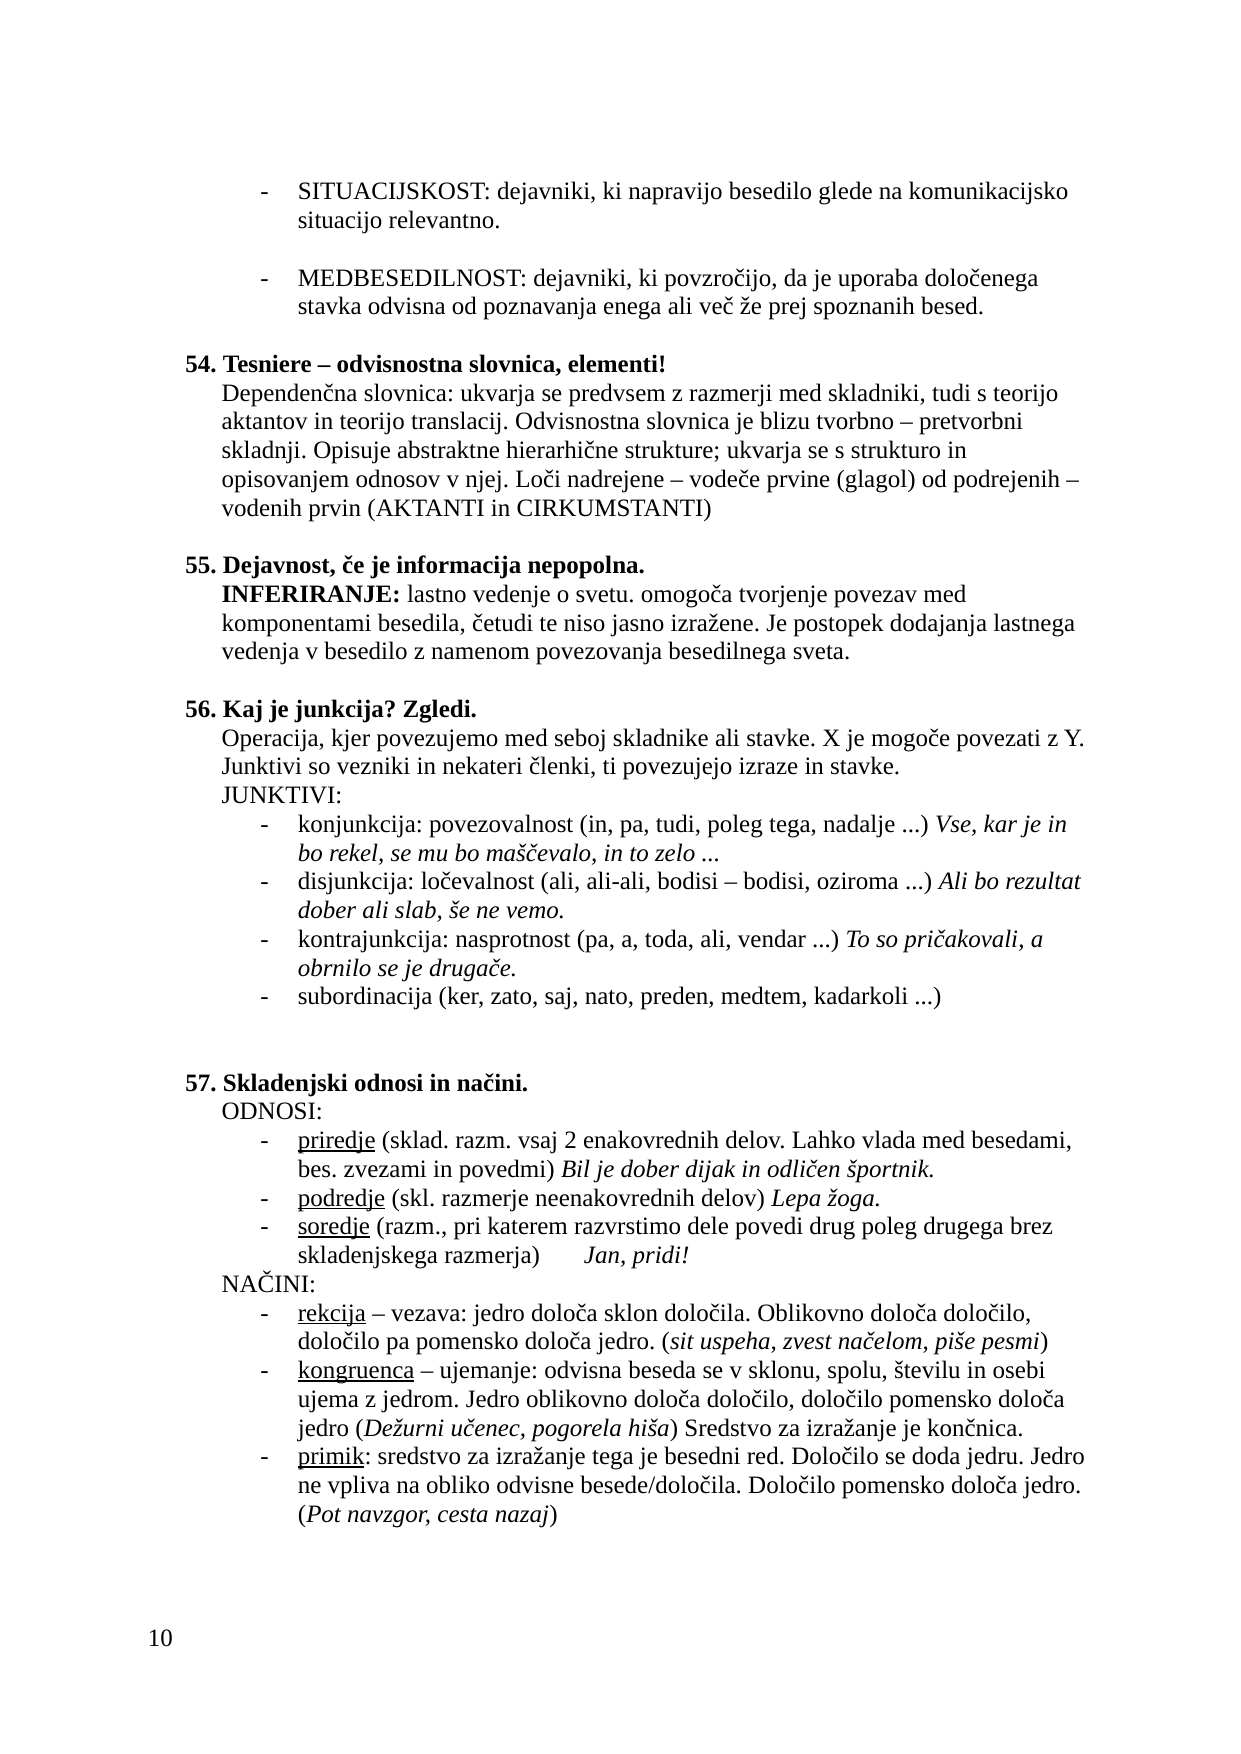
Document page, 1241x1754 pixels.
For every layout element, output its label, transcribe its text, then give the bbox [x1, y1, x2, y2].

list kontrajunkcija: nasprotnost (pa, a, toda, ali, vendar ...) To so pričakovali, a obrnilo se je drugače. [260, 924, 1092, 981]
text Operacija, kjer povezujemo med seboj skladnike ali stavke. X je mogoče povezati z Y. Junktivi so vezniki in nekateri členki, ti povezujejo izraze in stavke. [221, 723, 1092, 780]
list subordinacija (ker, zato, saj, nato, preden, medtem, kadarkoli ...) [260, 981, 1092, 1010]
list konjunkcija: povezovalnost (in, pa, tudi, poleg tega, nadalje ...) Vse, kar je in bo rekel, se mu bo maščevalo, in to zelo ... [260, 809, 1092, 866]
list disjunkcija: ločevalnost (ali, ali-ali, bodisi – bodisi, oziroma ...) Ali bo rezultat dober ali slab, še ne vemo. [260, 866, 1092, 924]
list rekcija – vezava: jedro določa sklon določila. Oblikovno določa določilo, določilo pa pomensko določa jedro. (sit uspeha, zvest načelom, piše pesmi) [260, 1298, 1092, 1355]
list Kaj je junkcija? Zgledi. [185, 694, 1092, 723]
list soredje (razm., pri katerem razvrstimo dele povedi drug poleg drugega brez skladenjskega razmerja) Jan, pridi! [260, 1211, 1092, 1269]
list MEDBESEDILNOST: dejavniki, ki povzročijo, da je uporaba določenega stavka odvisna od poznavanja enega ali več že prej spoznanih besed. [260, 263, 1092, 320]
text ODNOSI: [221, 1096, 1092, 1125]
list Tesniere – odvisnostna slovnica, elementi! [185, 349, 1092, 378]
list SITUACIJSKOST: dejavniki, ki napravijo besedilo glede na komunikacijsko situacijo relevantno. [260, 176, 1092, 234]
text INFERIRANJE: lastno vedenje o svetu. omogoča tvorjenje povezav med komponentami besedila, četudi te niso jasno izražene. Je postopek dodajanja lastnega vedenja v besedilo z namenom povezovanja besedilnega sveta. [221, 579, 1092, 665]
text NAČINI: [221, 1269, 1092, 1298]
list Dejavnost, če je informacija nepopolna. [185, 550, 1092, 579]
list kongruenca – ujemanje: odvisna beseda se v sklonu, spolu, številu in osebi ujema z jedrom. Jedro oblikovno določa določilo, določilo pomensko določa jedro (Dežurni učenec, pogorela hiša) Sredstvo za izražanje je končnica. [260, 1355, 1092, 1441]
list podredje (skl. razmerje neenakovrednih delov) Lepa žoga. [260, 1183, 1092, 1211]
text JUNKTIVI: [221, 780, 1092, 809]
list priredje (sklad. razm. vsaj 2 enakovrednih delov. Lahko vlada med besedami, bes. zvezami in povedmi) Bil je dober dijak in odličen športnik. [260, 1125, 1092, 1183]
list Skladenjski odnosi in načini. [185, 1068, 1092, 1096]
list primik: sredstvo za izražanje tega je besedni red. Določilo se doda jedru. Jedro ne vpliva na obliko odvisne besede/določila. Določilo pomensko določa jedro. (Pot navzgor, cesta nazaj) [260, 1441, 1092, 1528]
text Dependenčna slovnica: ukvarja se predvsem z razmerji med skladniki, tudi s teorijo aktantov in teorijo translacij. Odvisnostna slovnica je blizu tvorbno – pretvorbni skladnji. Opisuje abstraktne hierarhične strukture; ukvarja se s strukturo in opisovanjem odnosov v njej. Loči nadrejene – vodeče prvine (glagol) od podrejenih – vodenih prvin (AKTANTI in CIRKUMSTANTI) [221, 378, 1092, 521]
